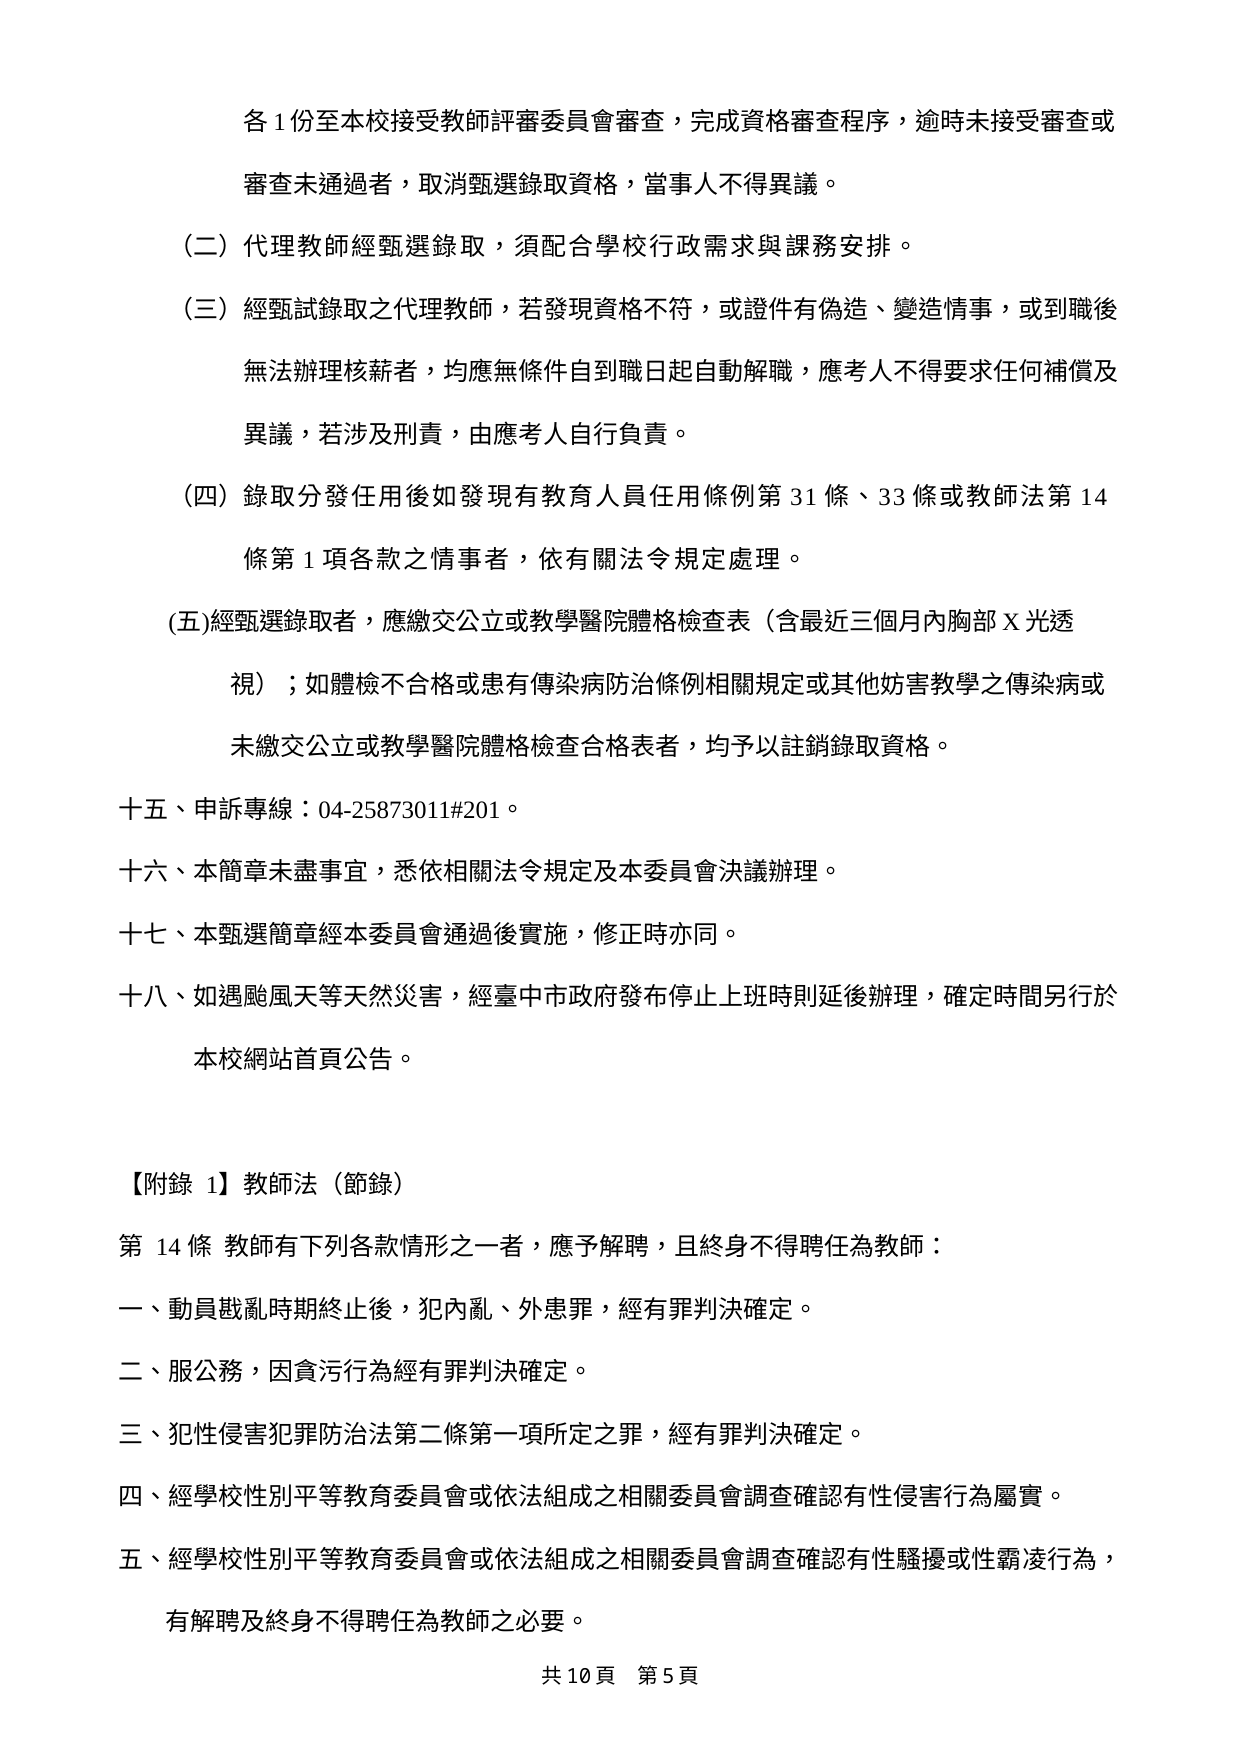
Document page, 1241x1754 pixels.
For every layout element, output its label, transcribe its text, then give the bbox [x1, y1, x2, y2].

text 五、經學校性別平等教育委員會或依法組成之相關委員會調查確認有性騷擾或性霸凌行為，有解聘及終身不得聘任為教師之必要。 [118, 1516, 1122, 1641]
text 十六、本簡章未盡事宜，悉依相關法令規定及本委員會決議辦理。 [118, 828, 1122, 891]
text （四）錄取分發任用後如發現有教育人員任用條例第31條、33條或教師法第14條第1項各款之情事者，依有關法令規定處理。 [168, 453, 1122, 578]
text (五)經甄選錄取者，應繳交公立或教學醫院體格檢查表（含最近三個月內胸部X光透視）；如體檢不合格或患有傳染病防治條例相關規定或其他妨害教學之傳染病或未繳交公立或教學醫院體格檢查合格表者，均予以註銷錄取資格。 [168, 578, 1122, 766]
text 【附錄 1】教師法（節錄） [118, 1141, 1122, 1203]
text （二）代理教師經甄選錄取，須配合學校行政需求與課務安排。 [168, 203, 1122, 266]
text （三）經甄試錄取之代理教師，若發現資格不符，或證件有偽造、變造情事，或到職後無法辦理核薪者，均應無條件自到職日起自動解職，應考人不得要求任何補償及異議，若涉及刑責，由應考人自行負責。 [168, 266, 1122, 453]
text 四、經學校性別平等教育委員會或依法組成之相關委員會調查確認有性侵害行為屬實。 [118, 1453, 1122, 1516]
text 十七、本甄選簡章經本委員會通過後實施，修正時亦同。 [118, 891, 1122, 953]
text 第 14 條 教師有下列各款情形之一者，應予解聘，且終身不得聘任為教師： [118, 1203, 1122, 1266]
text 十五、申訴專線：04-25873011#201。 [118, 766, 1122, 828]
text 十八、如遇颱風天等天然災害，經臺中市政府發布停止上班時則延後辦理，確定時間另行於本校網站首頁公告。 [118, 953, 1122, 1078]
text 三、犯性侵害犯罪防治法第二條第一項所定之罪，經有罪判決確定。 [118, 1391, 1122, 1453]
text 二、服公務，因貪污行為經有罪判決確定。 [118, 1328, 1122, 1391]
text 各1份至本校接受教師評審委員會審查，完成資格審查程序，逾時未接受審查或審查未通過者，取消甄選錄取資格，當事人不得異議。 [168, 78, 1122, 203]
text 一、動員戡亂時期終止後，犯內亂、外患罪，經有罪判決確定。 [118, 1266, 1122, 1328]
